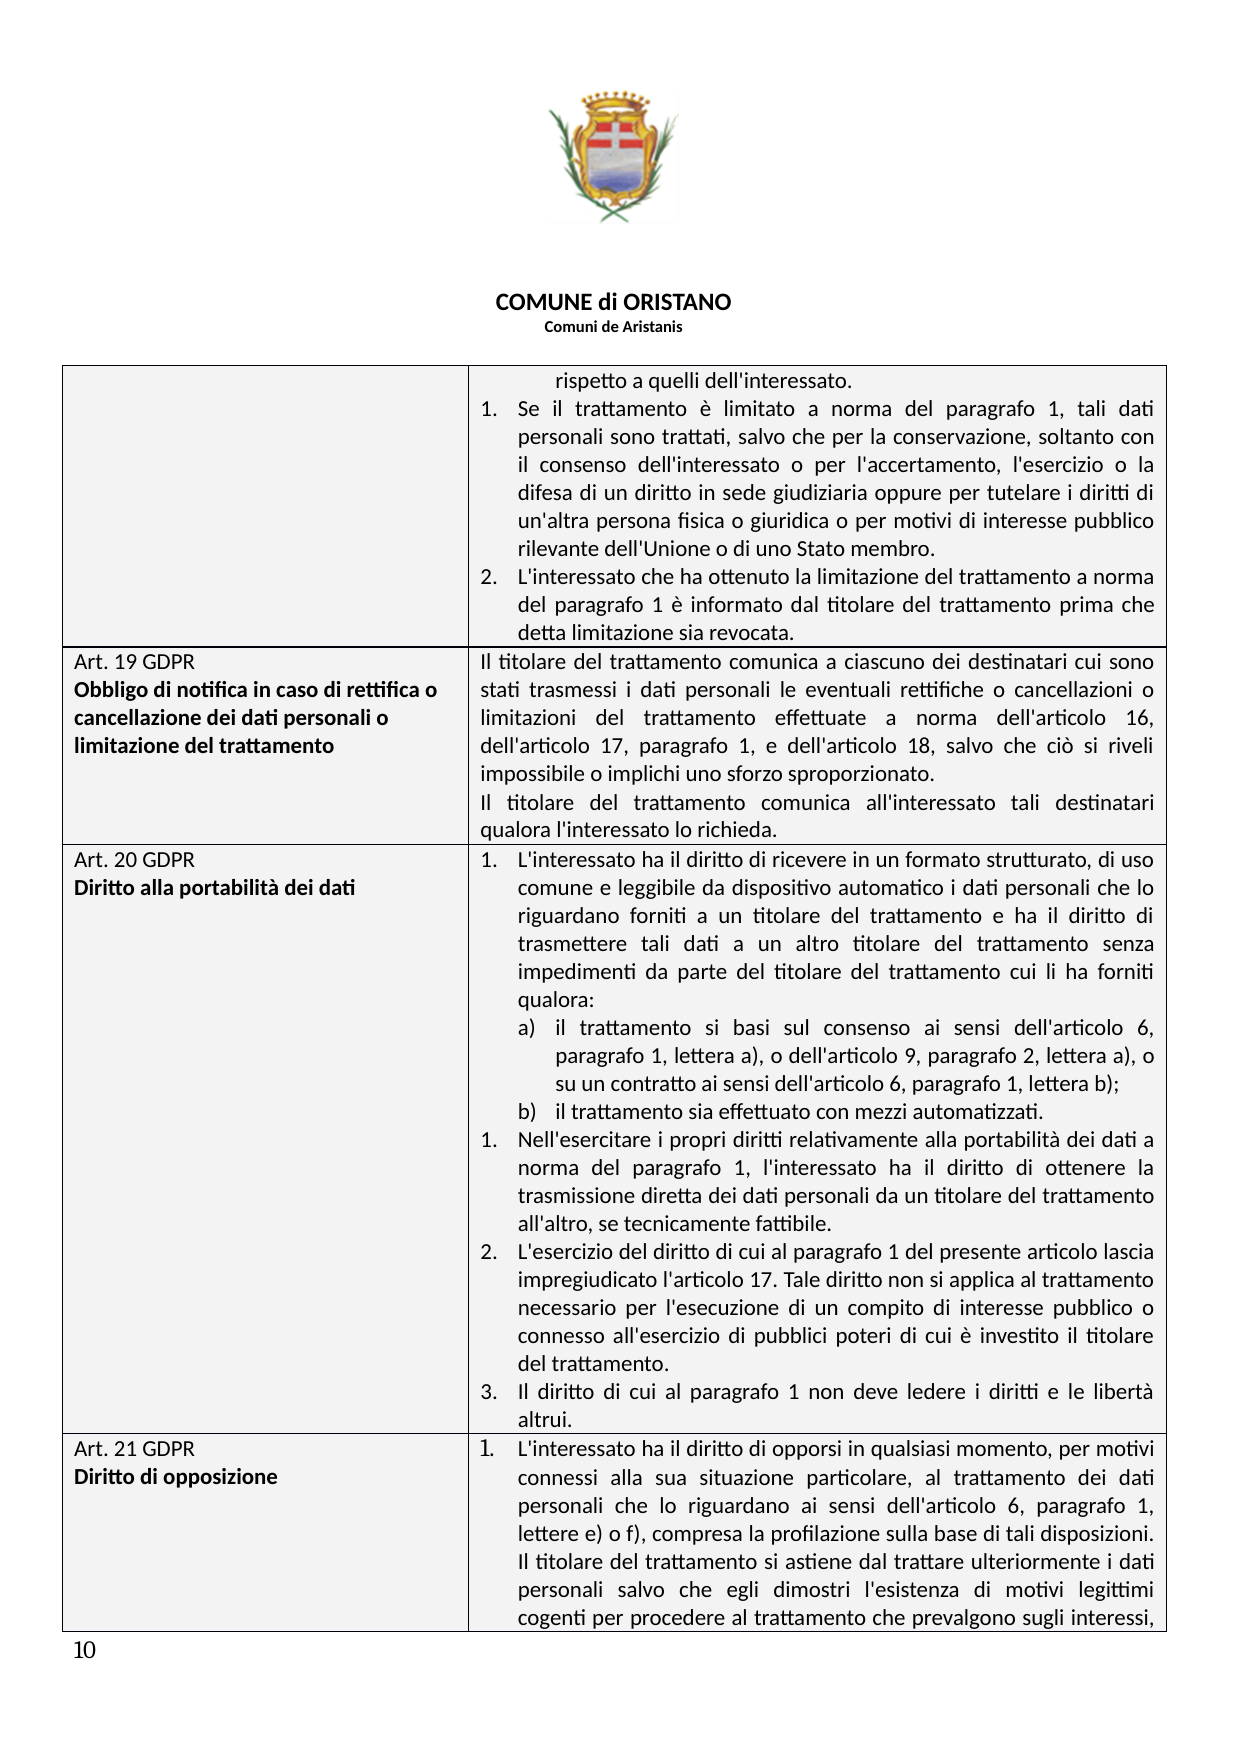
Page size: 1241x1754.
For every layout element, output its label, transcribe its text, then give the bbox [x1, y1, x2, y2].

table_cell L'interessato ha il diritto di ricevere in un formato strutturato, di uso comune e leggibile da dispositivo automatico i dati personali che lo riguardano forniti a un titolare del trattamento e ha il diritto di trasmettere tali dati a un altro titolare del trattamento senza impedimenti da parte del titolare del trattamento cui li ha forniti qualora: il trattamento si basi sul consenso ai sensi dell'articolo 6, paragrafo 1, lettera a), o dell'articolo 9, paragrafo 2, lettera a), o su un contratto ai sensi dell'articolo 6, paragrafo 1, lettera b); il trattamento sia effettuato con mezzi automatizzati. Nell'esercitare i propri diritti relativamente alla portabilità dei dati a norma del paragrafo 1, l'interessato ha il diritto di ottenere la trasmissione diretta dei dati personali da un titolare del trattamento all'altro, se tecnicamente fattibile. L'esercizio del diritto di cui al paragrafo 1 del presente articolo lascia impregiudicato l'articolo 17. Tale diritto non si applica al trattamento necessario per l'esecuzione di un compito di interesse pubblico o connesso all'esercizio di pubblici poteri di cui è investito il titolare del trattamento. Il diritto di cui al paragrafo 1 non deve ledere i diritti e le libertà altrui. [469, 845, 1166, 1433]
table_cell L'interessato ha il diritto di opporsi in qualsiasi momento, per motivi connessi alla sua situazione particolare, al trattamento dei dati personali che lo riguardano ai sensi dell'articolo 6, paragrafo 1, lettere e) o f), compresa la profilazione sulla base di tali disposizioni. Il titolare del trattamento si astiene dal trattare ulteriormente i dati personali salvo che egli dimostri l'esistenza di motivi legittimi cogenti per procedere al trattamento che prevalgono sugli interessi, sui diritti e sulle libertà dell'interessato oppure per l'accertamento, l'esercizio o la difesa di un diritto in sede giudiziaria. Qualora i dati personali siano trattati per finalità di marketing diretto, l'interessato ha il diritto di opporsi in qualsiasi momento al trattamento dei dati personali che lo riguardano effettuato per tali finalità, compresa la profilazione nella misura in cui sia connessa a tale marketing diretto. Qualora l'interessato si opponga al trattamento per finalità di marketing diretto, i dati personali non sono più oggetto di trattamento per tali finalità. Il diritto di cui ai paragrafi 1 e 2 è esplicitamente portato all'attenzione dell'interessato ed è presentato chiaramente e separatamente da qualsiasi altra informazione al più tardi al momento della prima comunicazione con l'interessato. Nel contesto dell'utilizzo di servizi della società dell'informazione e fatta salva la direttiva 2002/58/CE, l'interessato può esercitare il proprio diritto di opposizione con mezzi automatizzati che utilizzano specifiche tecniche. Qualora i dati personali siano trattati a fini di ricerca scientifica o storica o a fini statistici a norma dell'articolo 89, paragrafo 1, l'interessato, per motivi connessi alla sua situazione particolare, ha il diritto di opporsi al trattamento di dati personali che lo riguarda, salvo se il trattamento è necessario per l'esecuzione di un compito di interesse pubblico. [469, 1434, 1166, 1631]
table_cell rispetto a quelli dell'interessato. Se il trattamento è limitato a norma del paragrafo 1, tali dati personali sono trattati, salvo che per la conservazione, soltanto con il consenso dell'interessato o per l'accertamento, l'esercizio o la difesa di un diritto in sede giudiziaria oppure per tutelare i diritti di un'altra persona fisica o giuridica o per motivi di interesse pubblico rilevante dell'Unione o di uno Stato membro. L'interessato che ha ottenuto la limitazione del trattamento a norma del paragrafo 1 è informato dal titolare del trattamento prima che detta limitazione sia revocata. [469, 366, 1166, 646]
table_cell Il titolare del trattamento comunica a ciascuno dei destinatari cui sono stati trasmessi i dati personali le eventuali rettifiche o cancellazioni o limitazioni del trattamento effettuate a norma dell'articolo 16, dell'articolo 17, paragrafo 1, e dell'articolo 18, salvo che ciò si riveli impossibile o implichi uno sforzo sproporzionato. Il titolare del trattamento comunica all'interessato tali destinatari qualora l'interessato lo richieda. [469, 648, 1166, 844]
table_cell Art. 20 GDPR Diritto alla portabilità dei dati [63, 845, 468, 1433]
table_cell [63, 366, 468, 646]
picture [548, 90, 679, 225]
table_cell Art. 19 GDPR Obbligo di notifica in caso di rettifica o cancellazione dei dati personali o limitazione del trattamento [63, 648, 468, 844]
table_cell Art. 21 GDPR Diritto di opposizione [63, 1434, 468, 1631]
